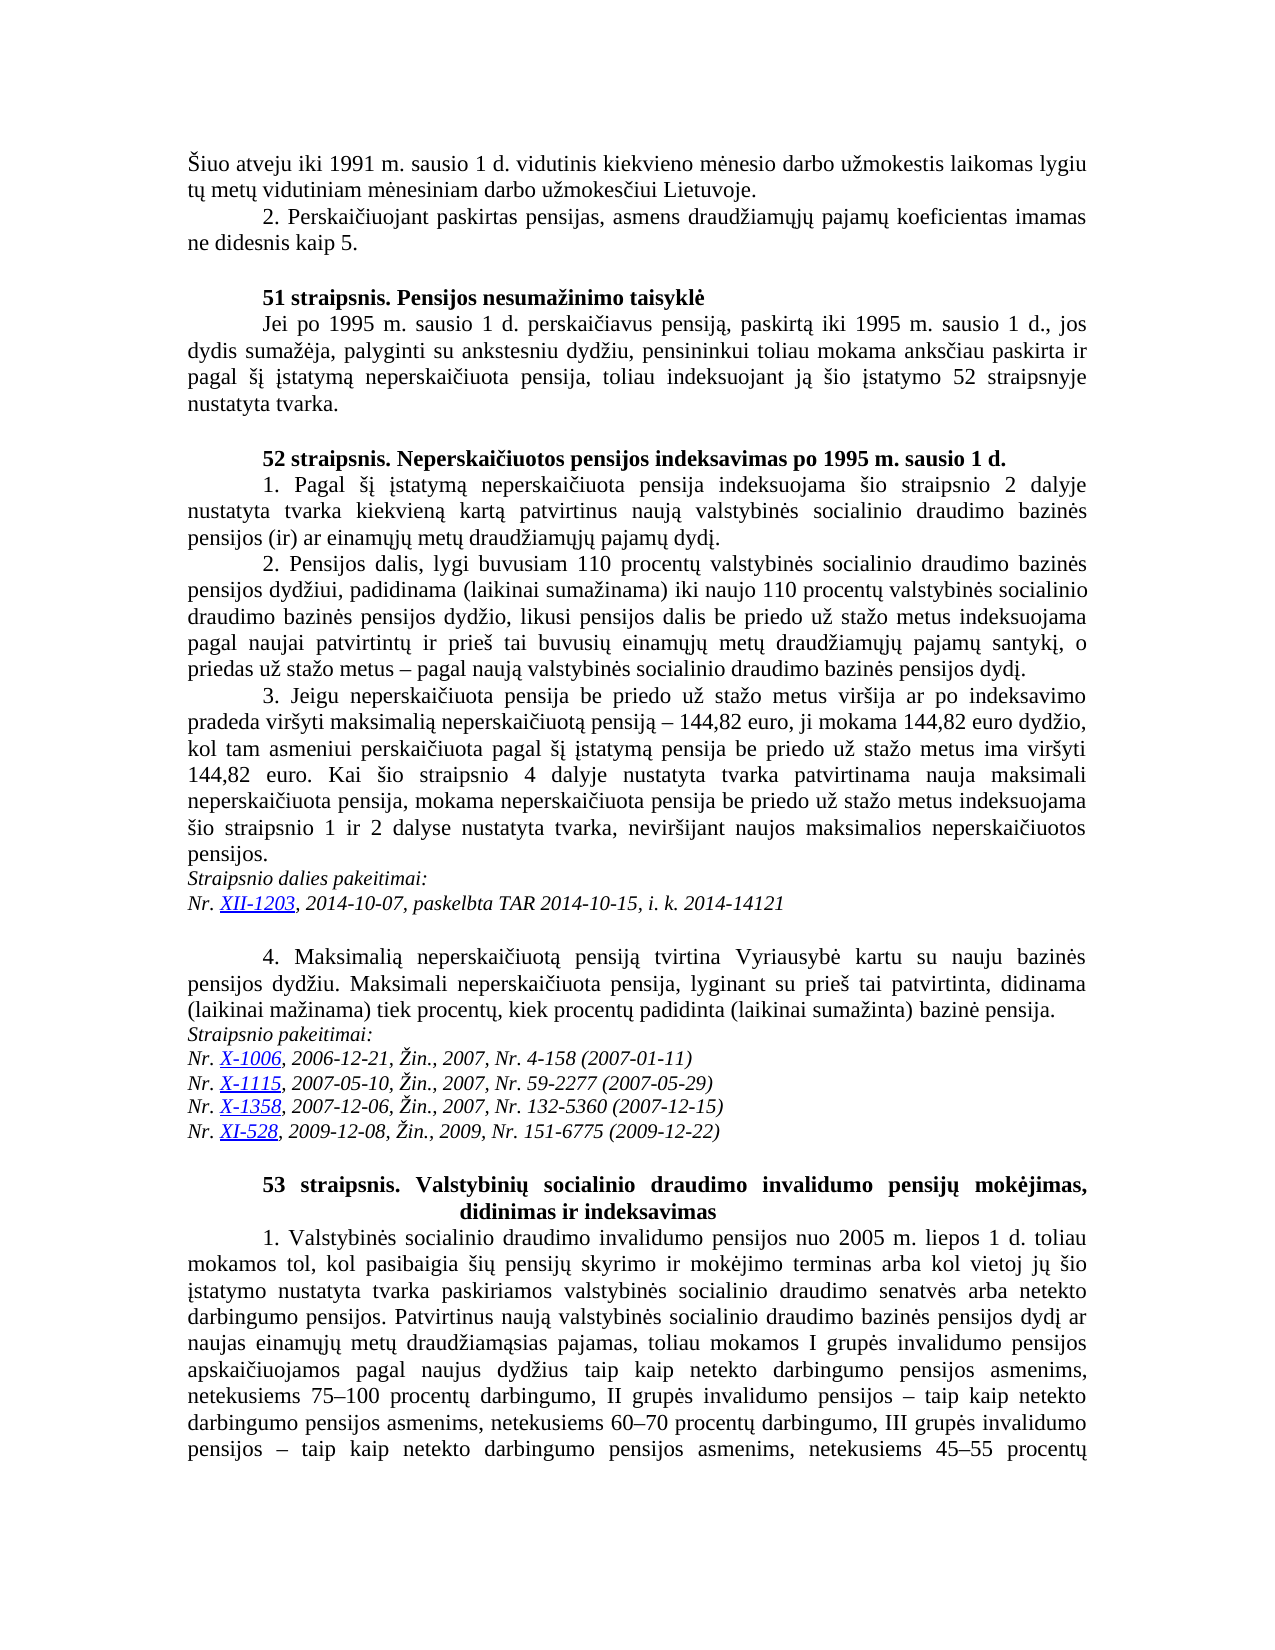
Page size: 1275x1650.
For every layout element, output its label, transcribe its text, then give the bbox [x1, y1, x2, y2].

text Nr. X-1006, 2006-12-21, Žin., 2007, Nr. 4-158 (2007-01-11) [187, 1046, 1088, 1070]
text 51 straipsnis. Pensijos nesumažinimo taisyklė [187, 284, 1088, 311]
text 2. Pensijos dalis, lygi buvusiam 110 procentų valstybinės socialinio draudimo bazinės pensijos dydžiui, padidinama (laikinai sumažinama) iki naujo 110 procentų valstybinės socialinio draudimo bazinės pensijos dydžio, likusi pensijos dalis be priedo už stažo metus indeksuojama pagal naujai patvirtintų ir prieš tai buvusių einamųjų metų draudžiamųjų pajamų santykį, o priedas už stažo metus – pagal naują valstybinės socialinio draudimo bazinės pensijos dydį. [187, 550, 1088, 682]
text Nr. XI-528, 2009-12-08, Žin., 2009, Nr. 151-6775 (2009-12-22) [187, 1118, 1087, 1143]
text Nr. X-1115, 2007-05-10, Žin., 2007, Nr. 59-2277 (2007-05-29) [187, 1070, 1088, 1094]
text 3. Jeigu neperskaičiuota pensija be priedo už stažo metus viršija ar po indeksavimo pradeda viršyti maksimalią neperskaičiuotą pensiją – 144,82 euro, ji mokama 144,82 euro dydžio, kol tam asmeniui perskaičiuota pagal šį įstatymą pensija be priedo už stažo metus ima viršyti 144,82 euro. Kai šio straipsnio 4 dalyje nustatyta tvarka patvirtinama nauja maksimali neperskaičiuota pensija, mokama neperskaičiuota pensija be priedo už stažo metus indeksuojama šio straipsnio 1 ir 2 dalyse nustatyta tvarka, neviršijant naujos maksimalios neperskaičiuotos pensijos. [187, 682, 1087, 866]
text Nr. XII-1203, 2014-10-07, paskelbta TAR 2014-10-15, i. k. 2014-14121 [187, 890, 1087, 914]
text Jei po 1995 m. sausio 1 d. perskaičiavus pensiją, paskirtą iki 1995 m. sausio 1 d., jos dydis sumažėja, palyginti su ankstesniu dydžiu, pensininkui toliau mokama anksčiau paskirta ir pagal šį įstatymą neperskaičiuota pensija, toliau indeksuojant ją šio įstatymo 52 straipsnyje nustatyta tvarka. [187, 311, 1088, 416]
text 1. Pagal šį įstatymą neperskaičiuota pensija indeksuojama šio straipsnio 2 dalyje nustatyta tvarka kiekvieną kartą patvirtinus naują valstybinės socialinio draudimo bazinės pensijos (ir) ar einamųjų metų draudžiamųjų pajamų dydį. [187, 471, 1088, 550]
text Straipsnio dalies pakeitimai: [187, 866, 1087, 890]
text 52 straipsnis. Neperskaičiuotos pensijos indeksavimas po 1995 m. sausio 1 d. [187, 445, 1088, 471]
text 1. Valstybinės socialinio draudimo invalidumo pensijos nuo 2005 m. liepos 1 d. toliau mokamos tol, kol pasibaigia šių pensijų skyrimo ir mokėjimo terminas arba kol vietoj jų šio įstatymo nustatyta tvarka paskiriamos valstybinės socialinio draudimo senatvės arba netekto darbingumo pensijos. Patvirtinus naują valstybinės socialinio draudimo bazinės pensijos dydį ar naujas einamųjų metų draudžiamąsias pajamas, toliau mokamos I grupės invalidumo pensijos apskaičiuojamos pagal naujus dydžius taip kaip netekto darbingumo pensijos asmenims, netekusiems 75–100 procentų darbingumo, II grupės invalidumo pensijos – taip kaip netekto darbingumo pensijos asmenims, netekusiems 60–70 procentų darbingumo, III grupės invalidumo pensijos – taip kaip netekto darbingumo pensijos asmenims, netekusiems 45–55 procentų [187, 1224, 1088, 1461]
text Nr. X-1358, 2007-12-06, Žin., 2007, Nr. 132-5360 (2007-12-15) [187, 1094, 1088, 1118]
text Šiuo atveju iki 1991 m. sausio 1 d. vidutinis kiekvieno mėnesio darbo užmokestis laikomas lygiu tų metų vidutiniam mėnesiniam darbo užmokesčiui Lietuvoje. [187, 150, 1088, 203]
text 4. Maksimalią neperskaičiuotą pensiją tvirtina Vyriausybė kartu su nauju bazinės pensijos dydžiu. Maksimali neperskaičiuota pensija, lyginant su prieš tai patvirtinta, didinama (laikinai mažinama) tiek procentų, kiek procentų padidinta (laikinai sumažinta) bazinė pensija. [187, 943, 1087, 1022]
text Straipsnio pakeitimai: [187, 1022, 1088, 1046]
text 53 straipsnis. Valstybinių socialinio draudimo invalidumo pensijų mokėjimas, didinimas ir indeksavimas [262, 1171, 1088, 1224]
text 2. Perskaičiuojant paskirtas pensijas, asmens draudžiamųjų pajamų koeficientas imamas ne didesnis kaip 5. [187, 203, 1088, 255]
